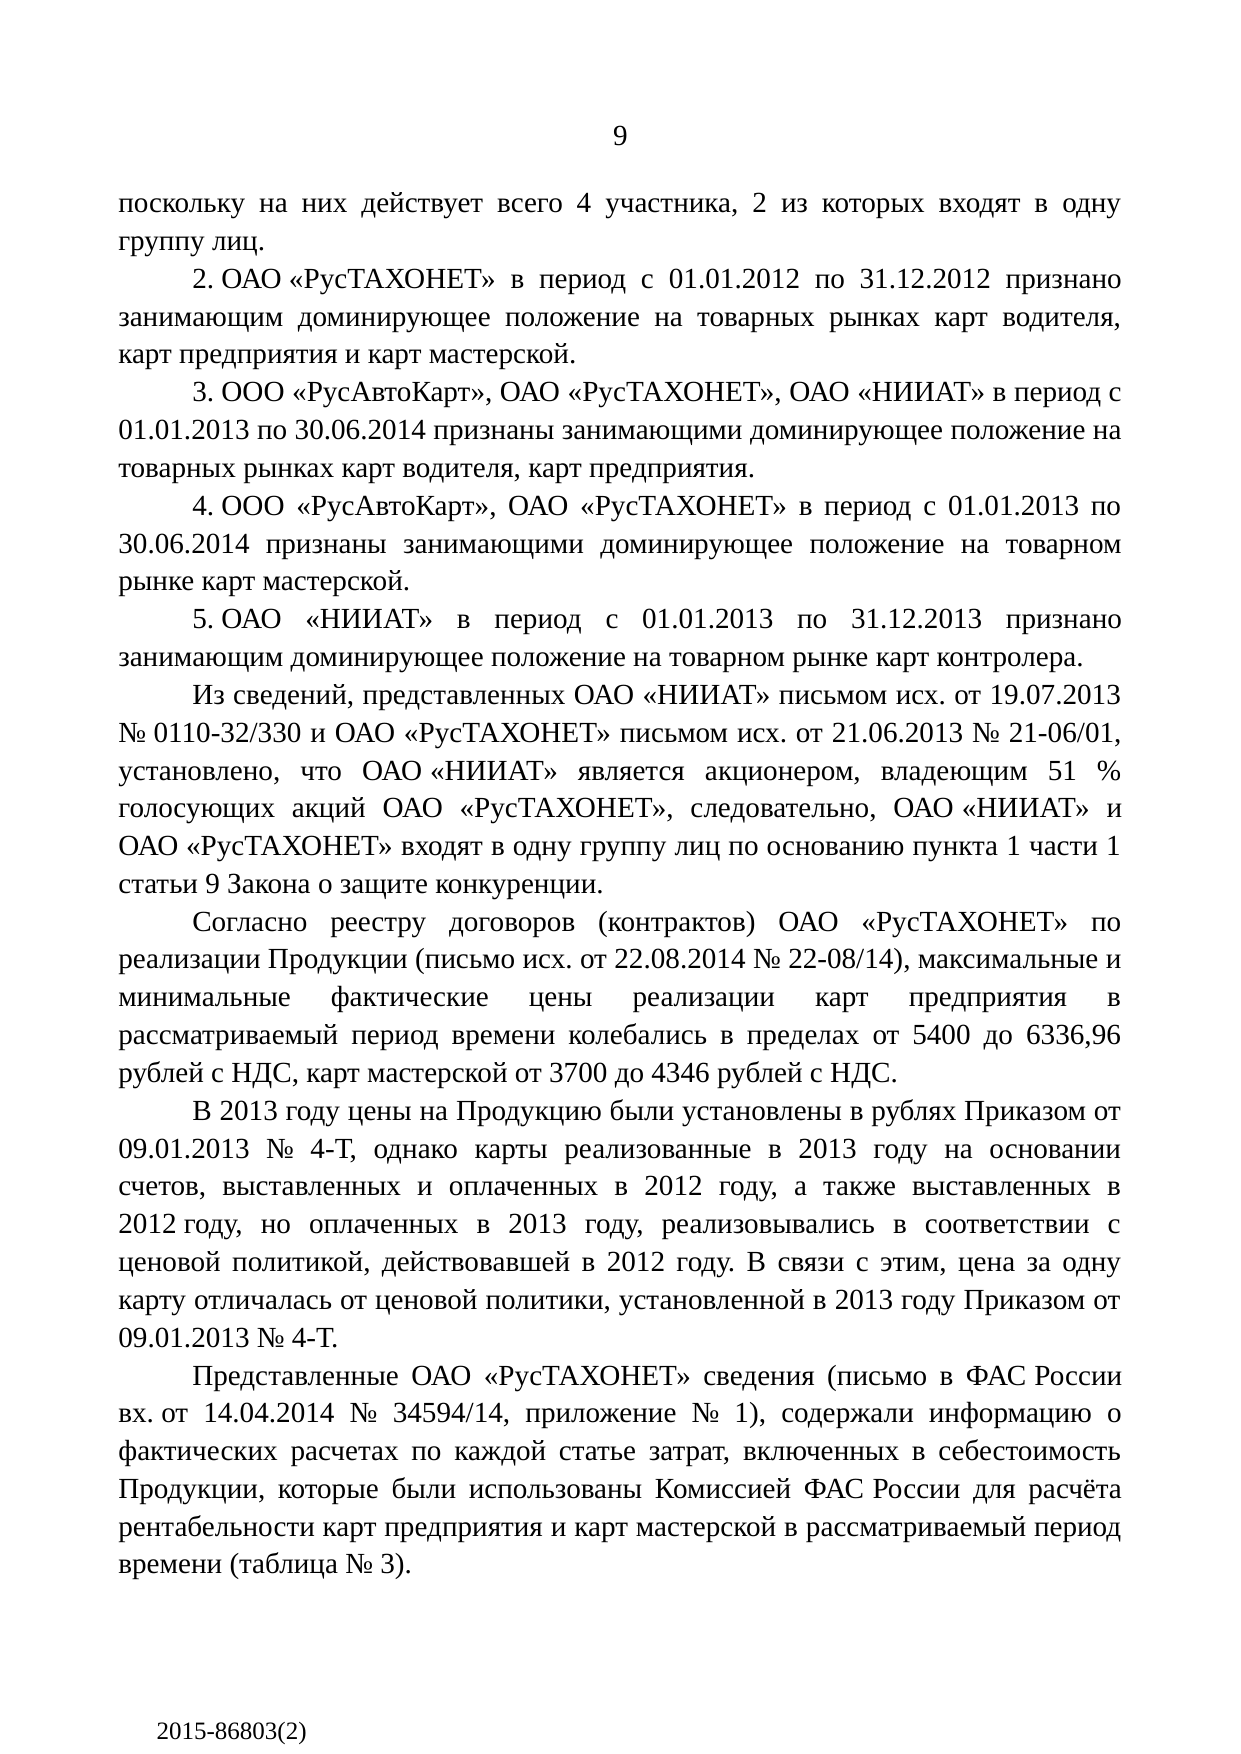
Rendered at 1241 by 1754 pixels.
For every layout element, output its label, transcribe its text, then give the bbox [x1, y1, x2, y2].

text 2. ОАО «РусТАХОНЕТ» в период с 01.01.2012 по 31.12.2012 признано занимающим доминирующее положение на товарных рынках карт водителя, карт предприятия и карт мастерской. [118, 257, 1122, 370]
text В 2013 году цены на Продукцию были установлены в рублях Приказом от 09.01.2013 № 4-Т, однако карты реализованные в 2013 году на основании счетов, выставленных и оплаченных в 2012 году, а также выставленных в 2012 году, но оплаченных в 2013 году, реализовывались в соответствии с ценовой политикой, действовавшей в 2012 году. В связи с этим, цена за одну карту отличалась от ценовой политики, установленной в 2013 году Приказом от 09.01.2013 № 4-Т. [118, 1089, 1122, 1353]
text Из сведений, представленных ОАО «НИИАТ» письмом исх. от 19.07.2013 № 0110-32/330 и ОАО «РусТАХОНЕТ» письмом исх. от 21.06.2013 № 21-06/01, установлено, что ОАО «НИИАТ» является акционером, владеющим 51 % голосующих акций ОАО «РусТАХОНЕТ», следовательно, ОАО «НИИАТ» и ОАО «РусТАХОНЕТ» входят в одну группу лиц по основанию пункта 1 части 1 статьи 9 Закона о защите конкуренции. [118, 673, 1122, 899]
text поскольку на них действует всего 4 участника, 2 из которых входят в одну группу лиц. [118, 181, 1122, 257]
text 4. ООО «РусАвтоКарт», ОАО «РусТАХОНЕТ» в период с 01.01.2013 по 30.06.2014 признаны занимающими доминирующее положение на товарном рынке карт мастерской. [118, 484, 1122, 597]
text 5. ОАО «НИИАТ» в период с 01.01.2013 по 31.12.2013 признано занимающим доминирующее положение на товарном рынке карт контролера. [118, 597, 1122, 673]
text 3. ООО «РусАвтоКарт», ОАО «РусТАХОНЕТ», ОАО «НИИАТ» в период с 01.01.2013 по 30.06.2014 признаны занимающими доминирующее положение на товарных рынках карт водителя, карт предприятия. [118, 370, 1122, 484]
text Представленные ОАО «РусТАХОНЕТ» сведения (письмо в ФАС России вх. от 14.04.2014 № 34594/14, приложение № 1), содержали информацию о фактических расчетах по каждой статье затрат, включенных в себестоимость Продукции, которые были использованы Комиссией ФАС России для расчёта рентабельности карт предприятия и карт мастерской в рассматриваемый период времени (таблица № 3). [118, 1353, 1122, 1580]
text Согласно реестру договоров (контрактов) ОАО «РусТАХОНЕТ» по реализации Продукции (письмо исх. от 22.08.2014 № 22-08/14), максимальные и минимальные фактические цены реализации карт предприятия в рассматриваемый период времени колебались в пределах от 5400 до 6336,96 рублей с НДС, карт мастерской от 3700 до 4346 рублей с НДС. [118, 899, 1122, 1089]
